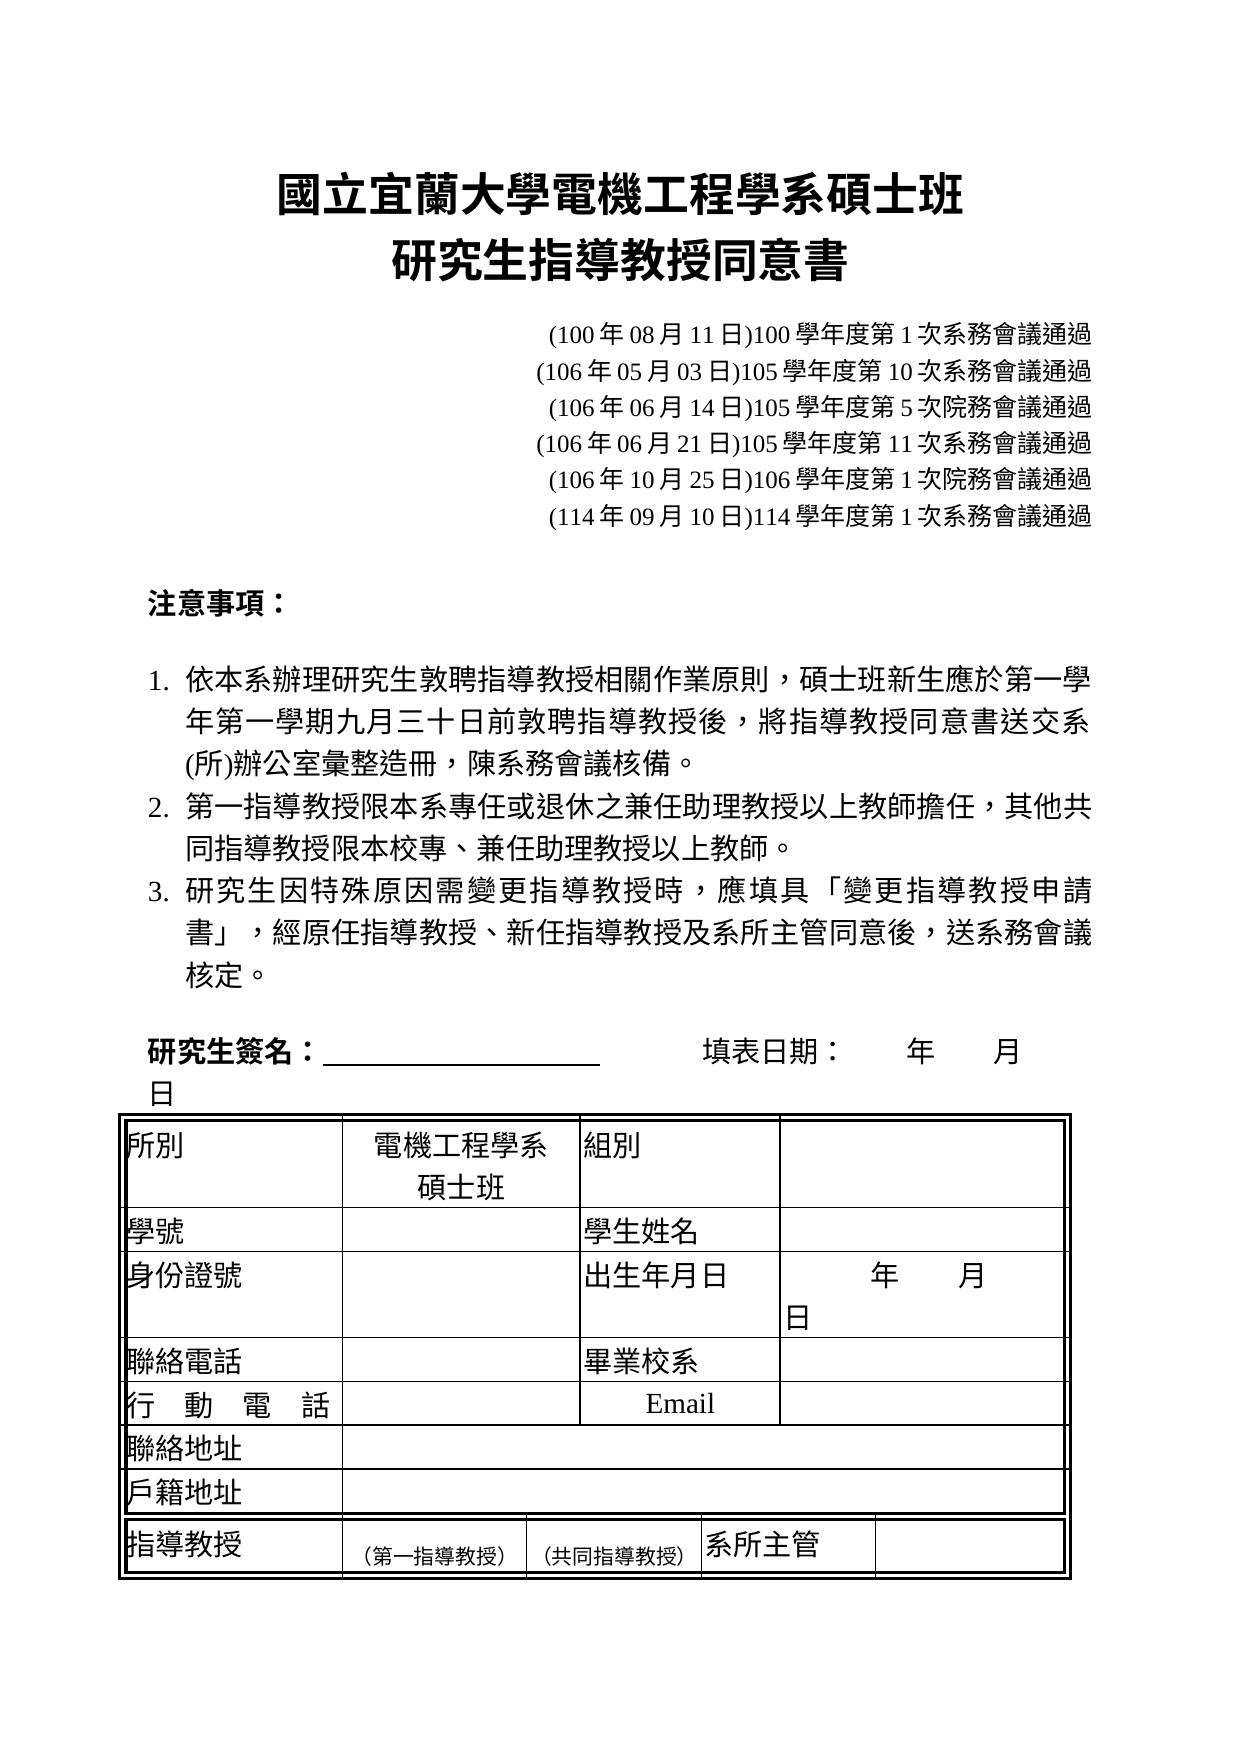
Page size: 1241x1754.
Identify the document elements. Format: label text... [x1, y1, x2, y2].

table_cell 出生年月日 [581, 1252, 779, 1337]
table_cell [781, 1382, 1063, 1424]
table_header [781, 1122, 1063, 1207]
table_cell [343, 1426, 1063, 1468]
table_cell 戶籍地址 [128, 1470, 342, 1512]
text (106年06月14日)105學年度第5次院務會議通過 [148, 387, 1092, 424]
table_cell [343, 1382, 579, 1424]
text (106年06月21日)105學年度第11次系務會議通過 [148, 424, 1092, 460]
table_cell （共同指導教授） [527, 1521, 701, 1571]
table_cell [876, 1521, 1063, 1571]
table_cell 系所主管 [702, 1521, 875, 1571]
text (100年08月11日)100學年度第1次系務會議通過 [148, 315, 1092, 351]
table_cell 年 月 日 [781, 1252, 1063, 1337]
text (106年05月03日)105學年度第10次系務會議通過 [148, 351, 1092, 387]
table_cell 指導教授 [123, 1512, 342, 1571]
table_cell 學號 [128, 1208, 342, 1251]
table_header 組別 [581, 1122, 779, 1207]
list 研究生因特殊原因需變更指導教授時，應填具「變更指導教授申請書」，經原任指導教授、新任指導教授及系所主管同意後，送系務會議核定。 [148, 868, 1092, 994]
table_cell 聯絡電話 [128, 1338, 342, 1381]
table_cell 行 動 電 話 [128, 1382, 342, 1424]
text 注意事項： [148, 580, 1092, 623]
table_cell [343, 1252, 579, 1337]
table_header 所別 [123, 1116, 342, 1207]
table_cell Email [581, 1382, 779, 1424]
text 研究生指導教授同意書 [148, 224, 1092, 291]
text 研究生簽名： 填表日期： 年 月 日 [148, 1028, 1092, 1113]
text (114年09月10日)114學年度第1次系務會議通過 [148, 496, 1092, 532]
table_header 電機工程學系 碩士班 [343, 1122, 579, 1207]
table_cell [781, 1338, 1063, 1381]
table_cell [876, 1512, 1068, 1571]
text (106年10月25日)106學年度第1次院務會議通過 [148, 460, 1092, 496]
table_cell 畢業校系 [581, 1338, 779, 1381]
list 依本系辦理研究生敦聘指導教授相關作業原則，碩士班新生應於第一學年第一學期九月三十日前敦聘指導教授後，將指導教授同意書送交系(所)辦公室彙整造冊，陳系務會議核備。 [148, 656, 1092, 783]
table_header [781, 1116, 1068, 1207]
text 國立宜蘭大學電機工程學系碩士班 [148, 158, 1092, 224]
table_cell 學生姓名 [581, 1208, 779, 1251]
table_cell 身份證號 [128, 1252, 342, 1337]
table_cell [781, 1208, 1063, 1251]
table_cell [343, 1470, 1063, 1512]
table_cell （第一指導教授） [343, 1521, 526, 1571]
list 第一指導教授限本系專任或退休之兼任助理教授以上教師擔任，其他共同指導教授限本校專、兼任助理教授以上教師。 [148, 783, 1092, 868]
table_cell [343, 1208, 579, 1251]
table_cell 聯絡地址 [128, 1426, 342, 1468]
table_cell [343, 1338, 579, 1381]
